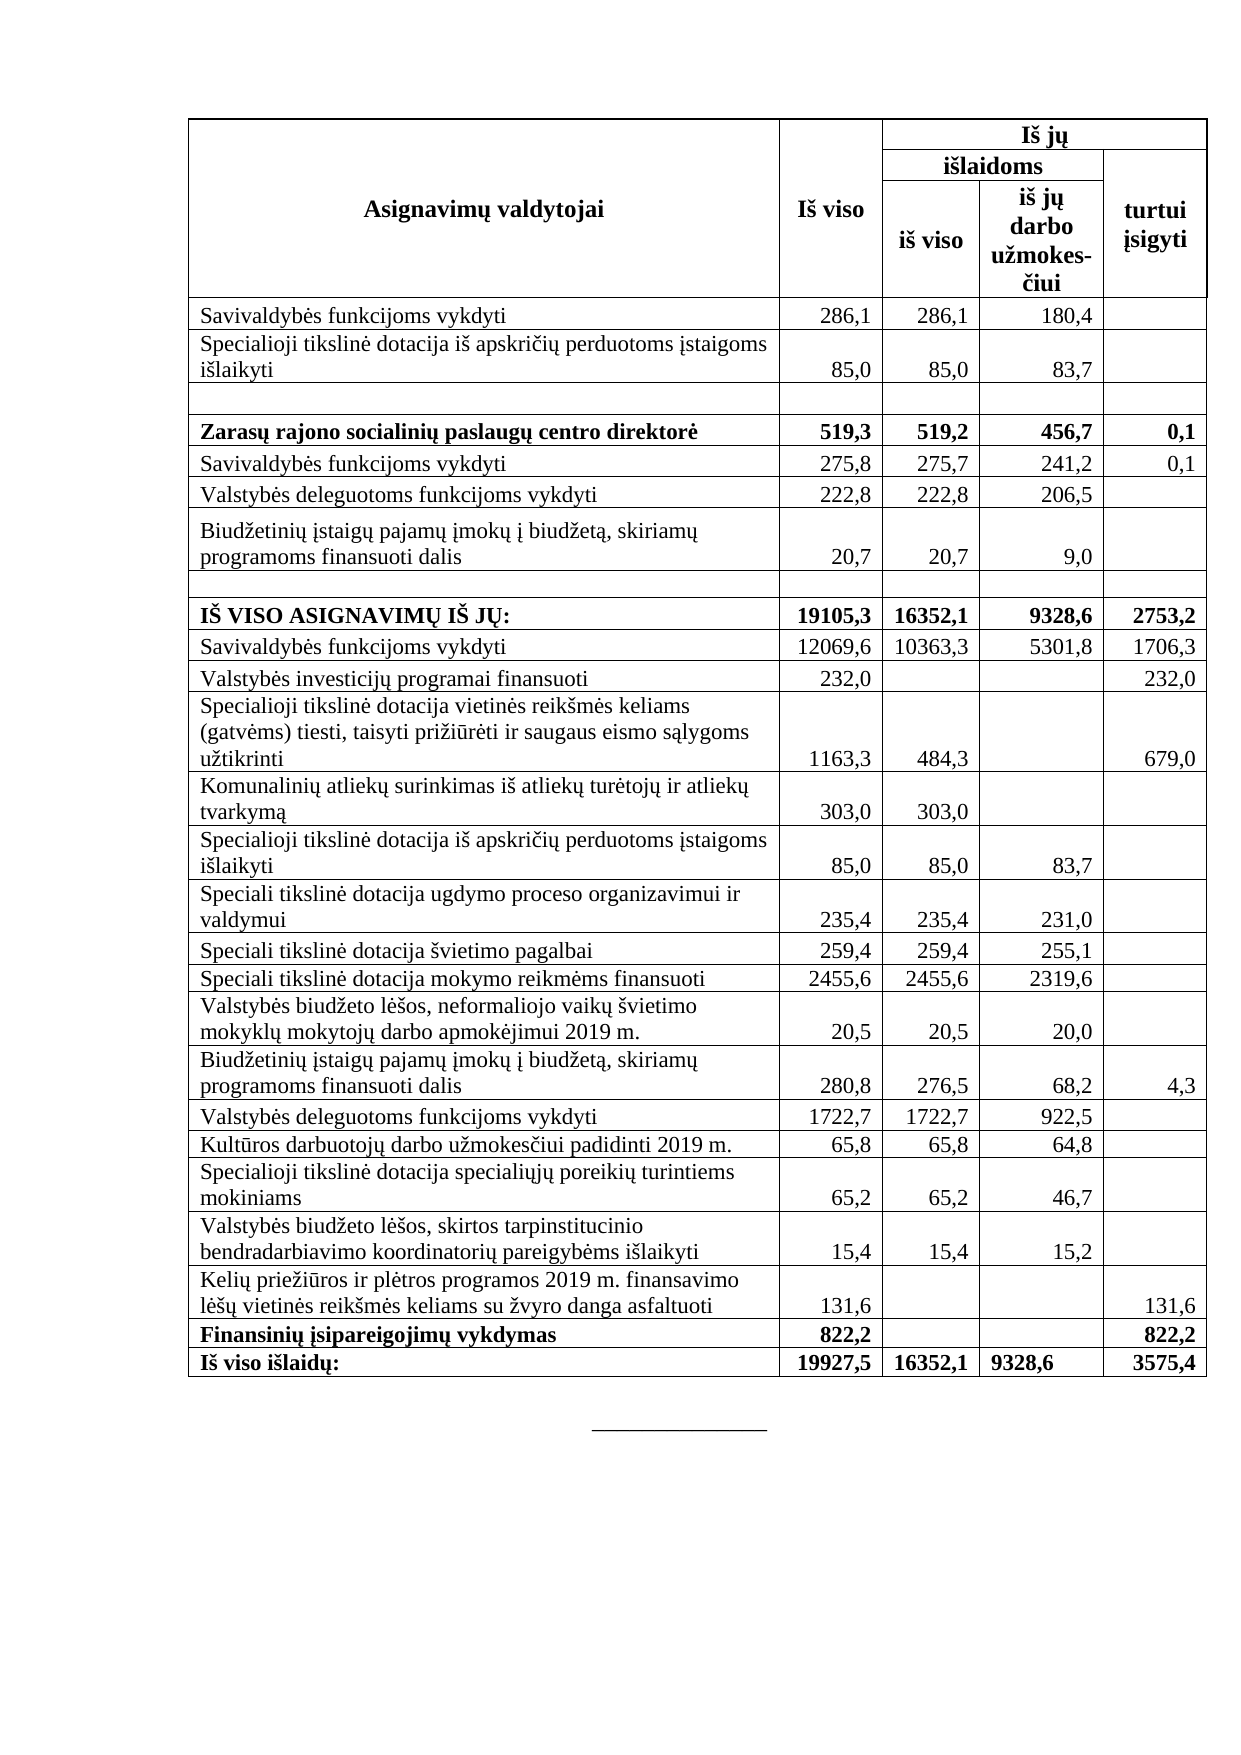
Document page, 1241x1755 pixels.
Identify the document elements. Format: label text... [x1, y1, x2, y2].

table_cell Speciali tikslinė dotacija mokymo reikmėms finansuoti [189, 965, 779, 991]
table_cell 275,7 [883, 446, 979, 476]
table_cell 65,8 [780, 1131, 882, 1157]
table_cell [883, 661, 979, 691]
table_cell 679,0 [1104, 692, 1206, 771]
table_cell 131,6 [1104, 1266, 1206, 1318]
table_cell 9,0 [980, 508, 1103, 570]
table_cell 65,2 [883, 1158, 979, 1211]
table_cell 241,2 [980, 446, 1103, 476]
table_cell 235,4 [780, 880, 882, 932]
table_cell 280,8 [780, 1046, 882, 1098]
table_cell 9328,6 [980, 598, 1103, 628]
table_cell iš viso [883, 181, 979, 297]
table_cell Valstybės investicijų programai finansuoti [189, 661, 779, 691]
table_cell 65,8 [883, 1131, 979, 1157]
table_cell Valstybės deleguotoms funkcijoms vykdyti [189, 477, 779, 507]
text ______________ [177, 1406, 1181, 1434]
table_cell 206,5 [980, 477, 1103, 507]
table_cell 46,7 [980, 1158, 1103, 1211]
table_cell Komunalinių atliekų surinkimas iš atliekų turėtojų ir atliekų tvarkymą [189, 772, 779, 825]
table_cell 131,6 [780, 1266, 882, 1318]
table_cell 9328,6 [980, 1348, 1103, 1376]
table_cell 259,4 [883, 933, 979, 963]
table_cell 232,0 [1104, 661, 1206, 691]
table_cell 259,4 [780, 933, 882, 963]
table_cell 286,1 [780, 298, 882, 328]
table_cell Biudžetinių įstaigų pajamų įmokų į biudžetą, skiriamų programoms finansuoti dalis [189, 508, 779, 570]
table_cell 19105,3 [780, 598, 882, 628]
table_cell [189, 383, 779, 413]
table_cell 1163,3 [780, 692, 882, 771]
table_cell 2455,6 [883, 965, 979, 991]
table_cell 65,2 [780, 1158, 882, 1211]
table_cell [883, 1266, 979, 1318]
table_cell 222,8 [780, 477, 882, 507]
table_cell 85,0 [883, 330, 979, 382]
table_cell 85,0 [780, 826, 882, 878]
table_cell 303,0 [780, 772, 882, 825]
table_cell 68,2 [980, 1046, 1103, 1098]
table_cell [189, 571, 779, 597]
table_cell 64,8 [980, 1131, 1103, 1157]
table_cell 2753,2 [1104, 598, 1206, 628]
table_cell 2455,6 [780, 965, 882, 991]
table_cell 276,5 [883, 1046, 979, 1098]
table_cell [1104, 826, 1206, 878]
table_cell 83,7 [980, 826, 1103, 878]
table_cell turtui įsigyti [1104, 150, 1206, 297]
table_cell 10363,3 [883, 630, 979, 660]
table_cell 16352,1 [883, 1348, 979, 1376]
table_cell [1104, 383, 1206, 413]
table_cell Zarasų rajono socialinių paslaugų centro direktorė [189, 415, 779, 445]
table_cell Speciali tikslinė dotacija ugdymo proceso organizavimui ir valdymui [189, 880, 779, 932]
table_cell [780, 571, 882, 597]
table_cell [980, 571, 1103, 597]
table_cell [980, 692, 1103, 771]
table_cell IŠ VISO ASIGNAVIMŲ IŠ JŲ: [189, 598, 779, 628]
table_cell 1722,7 [883, 1100, 979, 1130]
table_cell Biudžetinių įstaigų pajamų įmokų į biudžetą, skiriamų programoms finansuoti dalis [189, 1046, 779, 1098]
table_cell [1104, 1212, 1206, 1264]
table_cell Kelių priežiūros ir plėtros programos 2019 m. finansavimo lėšų vietinės reikšmės keliams su žvyro danga asfaltuoti [189, 1266, 779, 1318]
table_cell [883, 383, 979, 413]
table_cell iš jų darbo užmokes-čiui [980, 181, 1103, 297]
table_cell Savivaldybės funkcijoms vykdyti [189, 298, 779, 328]
table_cell [1104, 1131, 1206, 1157]
table_cell 20,5 [883, 992, 979, 1045]
table_cell Valstybės biudžeto lėšos, skirtos tarpinstitucinio bendradarbiavimo koordinatorių pareigybėms išlaikyti [189, 1212, 779, 1264]
table_cell 15,4 [883, 1212, 979, 1264]
table_cell [1104, 477, 1206, 507]
table_cell 286,1 [883, 298, 979, 328]
table_cell 16352,1 [883, 598, 979, 628]
table_cell 4,3 [1104, 1046, 1206, 1098]
table_cell [1104, 1100, 1206, 1130]
table_cell 20,5 [780, 992, 882, 1045]
table_cell 222,8 [883, 477, 979, 507]
table_cell 12069,6 [780, 630, 882, 660]
table_cell 85,0 [780, 330, 882, 382]
table_cell Speciali tikslinė dotacija švietimo pagalbai [189, 933, 779, 963]
table_cell Valstybės deleguotoms funkcijoms vykdyti [189, 1100, 779, 1130]
table_cell [780, 383, 882, 413]
table_cell [883, 1319, 979, 1347]
table_cell Savivaldybės funkcijoms vykdyti [189, 446, 779, 476]
table_cell 255,1 [980, 933, 1103, 963]
table_cell 180,4 [980, 298, 1103, 328]
table_cell [1104, 992, 1206, 1045]
table_cell 822,2 [780, 1319, 882, 1347]
table_header Asignavimų valdytojai [189, 120, 779, 297]
table_cell [1104, 571, 1206, 597]
table_cell [980, 1266, 1103, 1318]
table_cell 2319,6 [980, 965, 1103, 991]
table_cell 1722,7 [780, 1100, 882, 1130]
table_cell 15,4 [780, 1212, 882, 1264]
table_cell 232,0 [780, 661, 882, 691]
table_cell 20,0 [980, 992, 1103, 1045]
table_cell 3575,4 [1104, 1348, 1206, 1376]
table_cell [980, 1319, 1103, 1347]
table_header Iš jų [883, 120, 1206, 149]
table_cell Iš viso išlaidų: [189, 1348, 779, 1376]
table_cell 456,7 [980, 415, 1103, 445]
table_cell [1104, 772, 1206, 825]
table_cell [980, 661, 1103, 691]
table_cell Finansinių įsipareigojimų vykdymas [189, 1319, 779, 1347]
table_cell [1104, 330, 1206, 382]
table_cell 519,3 [780, 415, 882, 445]
table_cell Specialioji tikslinė dotacija iš apskričių perduotoms įstaigoms išlaikyti [189, 826, 779, 878]
table_cell Savivaldybės funkcijoms vykdyti [189, 630, 779, 660]
table_cell [883, 571, 979, 597]
table_cell 85,0 [883, 826, 979, 878]
table_cell 303,0 [883, 772, 979, 825]
table_cell 822,2 [1104, 1319, 1206, 1347]
table_cell Specialioji tikslinė dotacija iš apskričių perduotoms įstaigoms išlaikyti [189, 330, 779, 382]
table_cell Valstybės biudžeto lėšos, neformaliojo vaikų švietimo mokyklų mokytojų darbo apmokėjimui 2019 m. [189, 992, 779, 1045]
table_cell 519,2 [883, 415, 979, 445]
table_cell 231,0 [980, 880, 1103, 932]
table_cell 19927,5 [780, 1348, 882, 1376]
table_cell 5301,8 [980, 630, 1103, 660]
table_cell Kultūros darbuotojų darbo užmokesčiui padidinti 2019 m. [189, 1131, 779, 1157]
table_cell 1706,3 [1104, 630, 1206, 660]
table_cell [1104, 965, 1206, 991]
table_cell [1104, 1158, 1206, 1211]
table_cell [1104, 298, 1206, 328]
table_cell [1104, 933, 1206, 963]
table_cell išlaidoms [883, 150, 1103, 180]
table_cell [1104, 508, 1206, 570]
table_cell Specialioji tikslinė dotacija vietinės reikšmės keliams (gatvėms) tiesti, taisyti prižiūrėti ir saugaus eismo sąlygoms užtikrinti [189, 692, 779, 771]
table_cell 0,1 [1104, 415, 1206, 445]
table_cell 20,7 [780, 508, 882, 570]
table_cell 275,8 [780, 446, 882, 476]
table_cell 83,7 [980, 330, 1103, 382]
table_cell [980, 383, 1103, 413]
table_cell 15,2 [980, 1212, 1103, 1264]
table_cell 0,1 [1104, 446, 1206, 476]
table_header Iš viso [780, 120, 882, 297]
table_cell 20,7 [883, 508, 979, 570]
table_cell [980, 772, 1103, 825]
table_cell 235,4 [883, 880, 979, 932]
table_cell 484,3 [883, 692, 979, 771]
table_cell Specialioji tikslinė dotacija specialiųjų poreikių turintiems mokiniams [189, 1158, 779, 1211]
table_cell 922,5 [980, 1100, 1103, 1130]
table_cell [1104, 880, 1206, 932]
